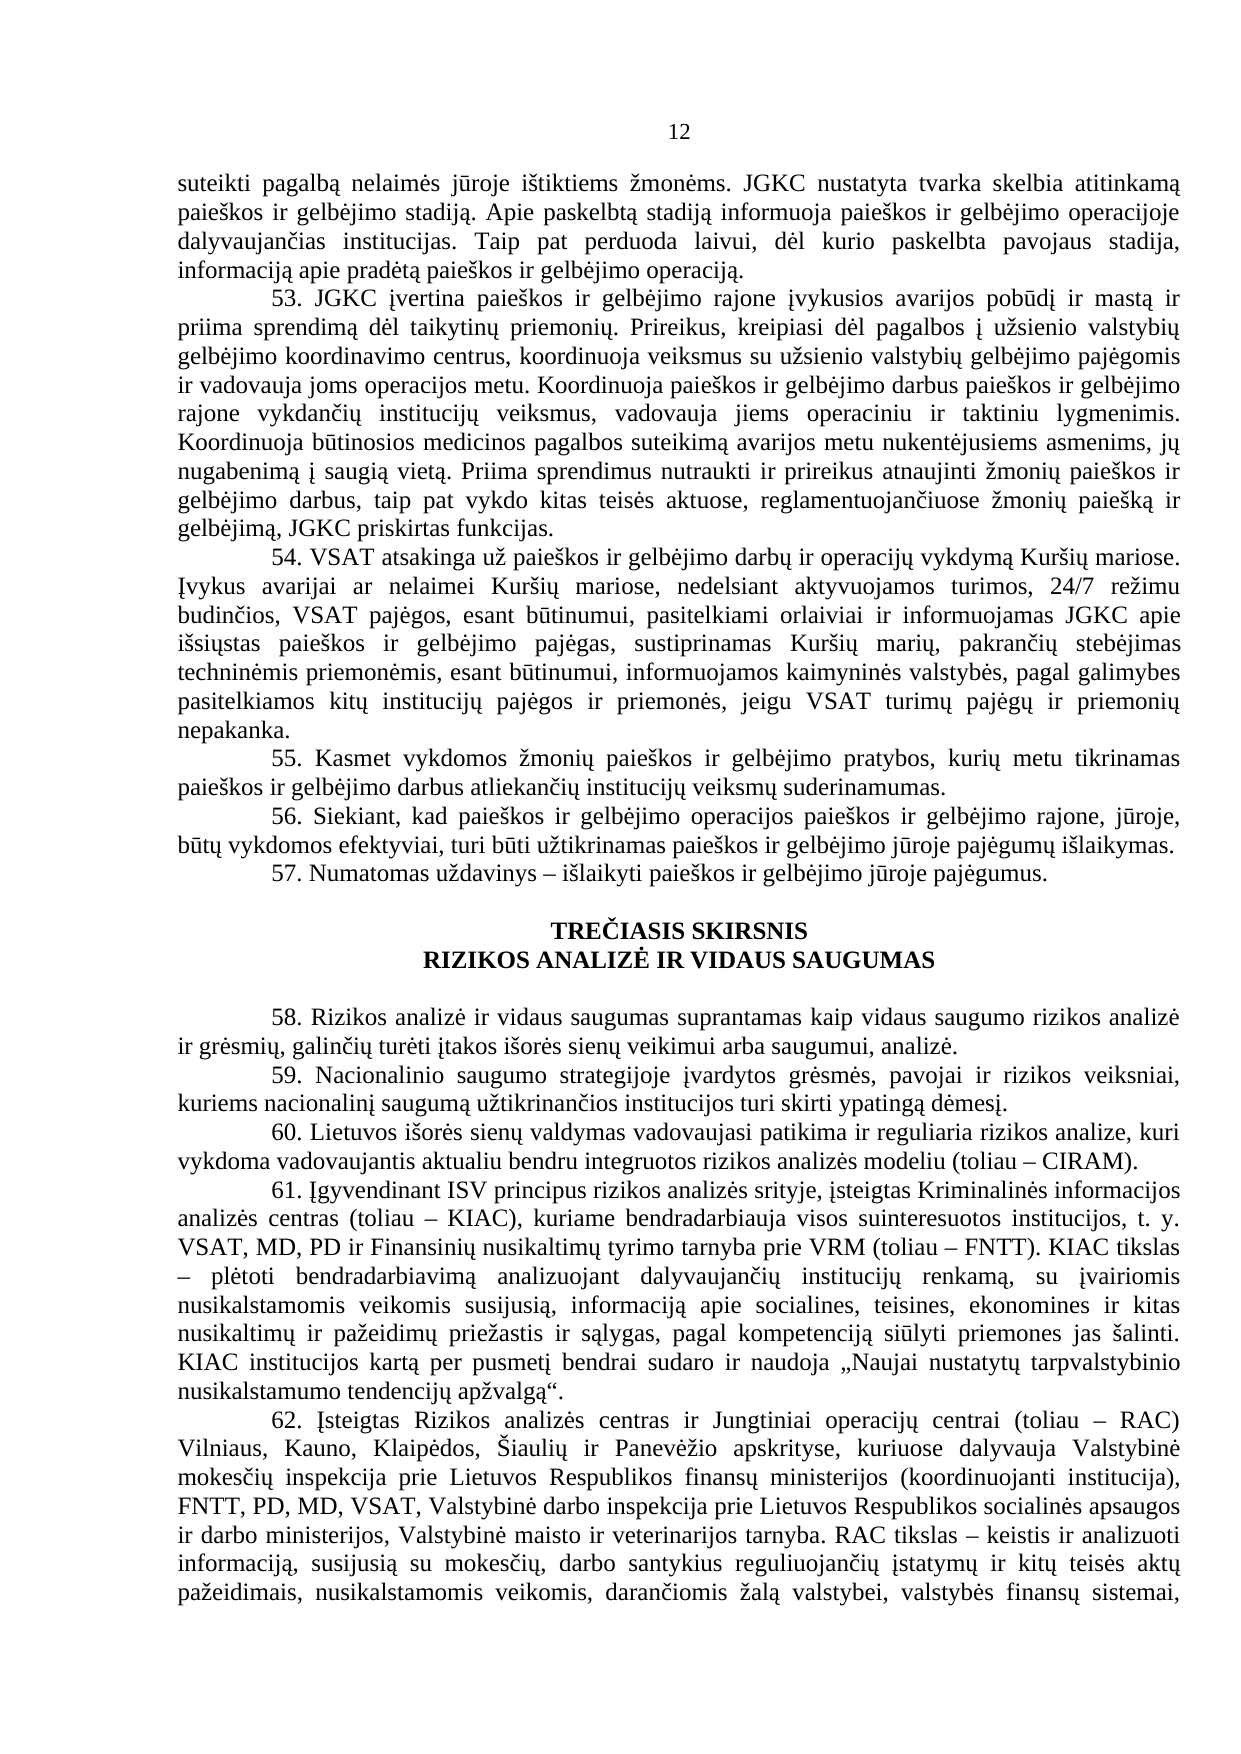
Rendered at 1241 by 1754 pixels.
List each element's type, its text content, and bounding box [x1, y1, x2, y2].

text 56. Siekiant, kad paieškos ir gelbėjimo operacijos paieškos ir gelbėjimo rajone, jūroje, būtų vykdomos efektyviai, turi būti užtikrinamas paieškos ir gelbėjimo jūroje pajėgumų išlaikymas. [177, 801, 1181, 858]
text 58. Rizikos analizė ir vidaus saugumas suprantamas kaip vidaus saugumo rizikos analizė ir grėsmių, galinčių turėti įtakos išorės sienų veikimui arba saugumui, analizė. [177, 1002, 1181, 1060]
text suteikti pagalbą nelaimės jūroje ištiktiems žmonėms. JGKC nustatyta tvarka skelbia atitinkamą paieškos ir gelbėjimo stadiją. Apie paskelbtą stadiją informuoja paieškos ir gelbėjimo operacijoje dalyvaujančias institucijas. Taip pat perduoda laivui, dėl kurio paskelbta pavojaus stadija, informaciją apie pradėtą paieškos ir gelbėjimo operaciją. [177, 168, 1181, 283]
text 54. VSAT atsakinga už paieškos ir gelbėjimo darbų ir operacijų vykdymą Kuršių mariose. Įvykus avarijai ar nelaimei Kuršių mariose, nedelsiant aktyvuojamos turimos, 24/7 režimu budinčios, VSAT pajėgos, esant būtinumui, pasitelkiami orlaiviai ir informuojamas JGKC apie išsiųstas paieškos ir gelbėjimo pajėgas, sustiprinamas Kuršių marių, pakrančių stebėjimas techninėmis priemonėmis, esant būtinumui, informuojamos kaimyninės valstybės, pagal galimybes pasitelkiamos kitų institucijų pajėgos ir priemonės, jeigu VSAT turimų pajėgų ir priemonių nepakanka. [177, 542, 1181, 743]
text 59. Nacionalinio saugumo strategijoje įvardytos grėsmės, pavojai ir rizikos veiksniai, kuriems nacionalinį saugumą užtikrinančios institucijos turi skirti ypatingą dėmesį. [177, 1060, 1181, 1117]
text 62. Įsteigtas Rizikos analizės centras ir Jungtiniai operacijų centrai (toliau – RAC) Vilniaus, Kauno, Klaipėdos, Šiaulių ir Panevėžio apskrityse, kuriuose dalyvauja Valstybinė mokesčių inspekcija prie Lietuvos Respublikos finansų ministerijos (koordinuojanti institucija), FNTT, PD, MD, VSAT, Valstybinė darbo inspekcija prie Lietuvos Respublikos socialinės apsaugos ir darbo ministerijos, Valstybinė maisto ir veterinarijos tarnyba. RAC tikslas – keistis ir analizuoti informaciją, susijusią su mokesčių, darbo santykius reguliuojančių įstatymų ir kitų teisės aktų pažeidimais, nusikalstamomis veikomis, darančiomis žalą valstybei, valstybės finansų sistemai, [177, 1405, 1181, 1606]
text 61. Įgyvendinant ISV principus rizikos analizės srityje, įsteigtas Kriminalinės informacijos analizės centras (toliau – KIAC), kuriame bendradarbiauja visos suinteresuotos institucijos, t. y. VSAT, MD, PD ir Finansinių nusikaltimų tyrimo tarnyba prie VRM (toliau – FNTT). KIAC tikslas – plėtoti bendradarbiavimą analizuojant dalyvaujančių institucijų renkamą, su įvairiomis nusikalstamomis veikomis susijusią, informaciją apie socialines, teisines, ekonomines ir kitas nusikaltimų ir pažeidimų priežastis ir sąlygas, pagal kompetenciją siūlyti priemones jas šalinti. KIAC institucijos kartą per pusmetį bendrai sudaro ir naudoja „Naujai nustatytų tarpvalstybinio nusikalstamumo tendencijų apžvalgą“. [177, 1175, 1181, 1405]
text 55. Kasmet vykdomos žmonių paieškos ir gelbėjimo pratybos, kurių metu tikrinamas paieškos ir gelbėjimo darbus atliekančių institucijų veiksmų suderinamumas. [177, 743, 1181, 801]
text 57. Numatomas uždavinys – išlaikyti paieškos ir gelbėjimo jūroje pajėgumus. [177, 858, 1181, 887]
text RIZIKOS ANALIZĖ IR VIDAUS SAUGUMAS [177, 945, 1181, 973]
text 60. Lietuvos išorės sienų valdymas vadovaujasi patikima ir reguliaria rizikos analize, kuri vykdoma vadovaujantis aktualiu bendru integruotos rizikos analizės modeliu (toliau – CIRAM). [177, 1117, 1181, 1175]
text 53. JGKC įvertina paieškos ir gelbėjimo rajone įvykusios avarijos pobūdį ir mastą ir priima sprendimą dėl taikytinų priemonių. Prireikus, kreipiasi dėl pagalbos į užsienio valstybių gelbėjimo koordinavimo centrus, koordinuoja veiksmus su užsienio valstybių gelbėjimo pajėgomis ir vadovauja joms operacijos metu. Koordinuoja paieškos ir gelbėjimo darbus paieškos ir gelbėjimo rajone vykdančių institucijų veiksmus, vadovauja jiems operaciniu ir taktiniu lygmenimis. Koordinuoja būtinosios medicinos pagalbos suteikimą avarijos metu nukentėjusiems asmenims, jų nugabenimą į saugią vietą. Priima sprendimus nutraukti ir prireikus atnaujinti žmonių paieškos ir gelbėjimo darbus, taip pat vykdo kitas teisės aktuose, reglamentuojančiuose žmonių paiešką ir gelbėjimą, JGKC priskirtas funkcijas. [177, 283, 1181, 542]
text TREČIASIS SKIRSNIS [177, 916, 1181, 945]
